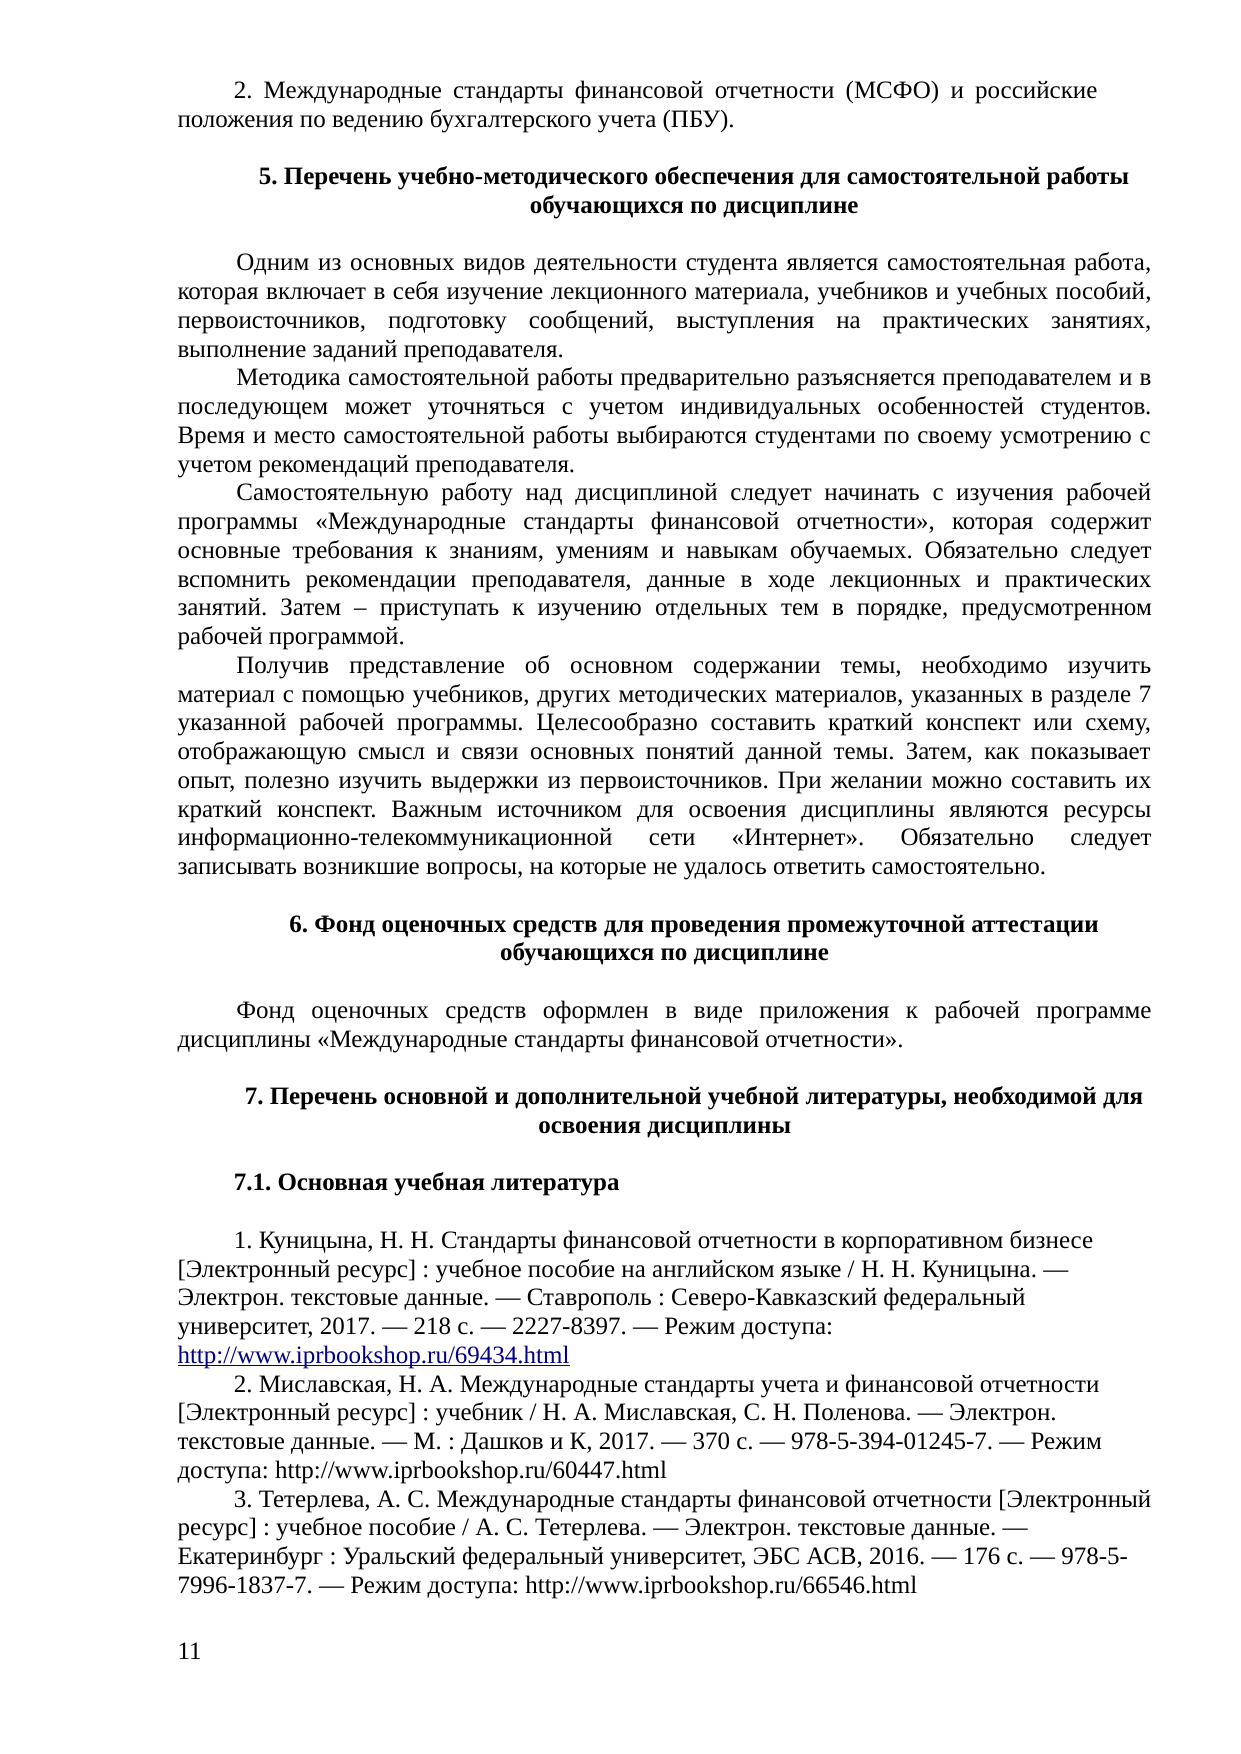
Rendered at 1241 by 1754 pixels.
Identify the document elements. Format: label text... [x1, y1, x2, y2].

text 2. Международные стандарты финансовой отчетности (МСФО) и российские положения по ведению бухгалтерского учета (ПБУ). [177, 75, 1098, 132]
text 1. Куницына, Н. Н. Стандарты финансовой отчетности в корпоративном бизнесе [Электронный ресурс] : учебное пособие на английском языке / Н. Н. Куницына. — Электрон. текстовые данные. — Ставрополь : Северо-Кавказский федеральный университет, 2017. — 218 c. — 2227-8397. — Режим доступа: http://www.iprbookshop.ru/69434.html [177, 1225, 1152, 1369]
text Фонд оценочных средств оформлен в виде приложения к рабочей программе дисциплины «Международные стандарты финансовой отчетности». [177, 995, 1152, 1052]
text 7.1. Основная учебная литература [177, 1167, 1152, 1196]
text Получив представление об основном содержании темы, необходимо изучить материал с помощью учебников, других методических материалов, указанных в разделе 7 указанной рабочей программы. Целесообразно составить краткий конспект или схему, отображающую смысл и связи основных понятий данной темы. Затем, как показывает опыт, полезно изучить выдержки из первоисточников. При желании можно составить их краткий конспект. Важным источником для освоения дисциплины являются ресурсы информационно-телекоммуникационной сети «Интернет». Обязательно следует записывать возникшие вопросы, на которые не удалось ответить самостоятельно. [177, 650, 1152, 880]
text Самостоятельную работу над дисциплиной следует начинать с изучения рабочей программы «Международные стандарты финансовой отчетности», которая содержит основные требования к знаниям, умениям и навыкам обучаемых. Обязательно следует вспомнить рекомендации преподавателя, данные в ходе лекционных и практических занятий. Затем – приступать к изучению отдельных тем в порядке, предусмотренном рабочей программой. [177, 477, 1152, 650]
text 5. Перечень учебно-методического обеспечения для самостоятельной работы обучающихся по дисциплине [236, 161, 1152, 219]
text 6. Фонд оценочных средств для проведения промежуточной аттестации обучающихся по дисциплине [177, 909, 1152, 966]
text 7. Перечень основной и дополнительной учебной литературы, необходимой для освоения дисциплины [177, 1081, 1152, 1139]
text Методика самостоятельной работы предварительно разъясняется преподавателем и в последующем может уточняться с учетом индивидуальных особенностей студентов. Время и место самостоятельной работы выбираются студентами по своему усмотрению с учетом рекомендаций преподавателя. [177, 362, 1152, 477]
text Одним из основных видов деятельности студента является самостоятельная работа, которая включает в себя изучение лекционного материала, учебников и учебных пособий, первоисточников, подготовку сообщений, выступления на практических занятиях, выполнение заданий преподавателя. [177, 247, 1152, 362]
text 2. Миславская, Н. А. Международные стандарты учета и финансовой отчетности [Электронный ресурс] : учебник / Н. А. Миславская, С. Н. Поленова. — Электрон. текстовые данные. — М. : Дашков и К, 2017. — 370 c. — 978-5-394-01245-7. — Режим доступа: http://www.iprbookshop.ru/60447.html [177, 1369, 1152, 1484]
text 3. Тетерлева, А. С. Международные стандарты финансовой отчетности [Электронный ресурс] : учебное пособие / А. С. Тетерлева. — Электрон. текстовые данные. — Екатеринбург : Уральский федеральный университет, ЭБС АСВ, 2016. — 176 c. — 978-5-7996-1837-7. — Режим доступа: http://www.iprbookshop.ru/66546.html [177, 1484, 1152, 1599]
